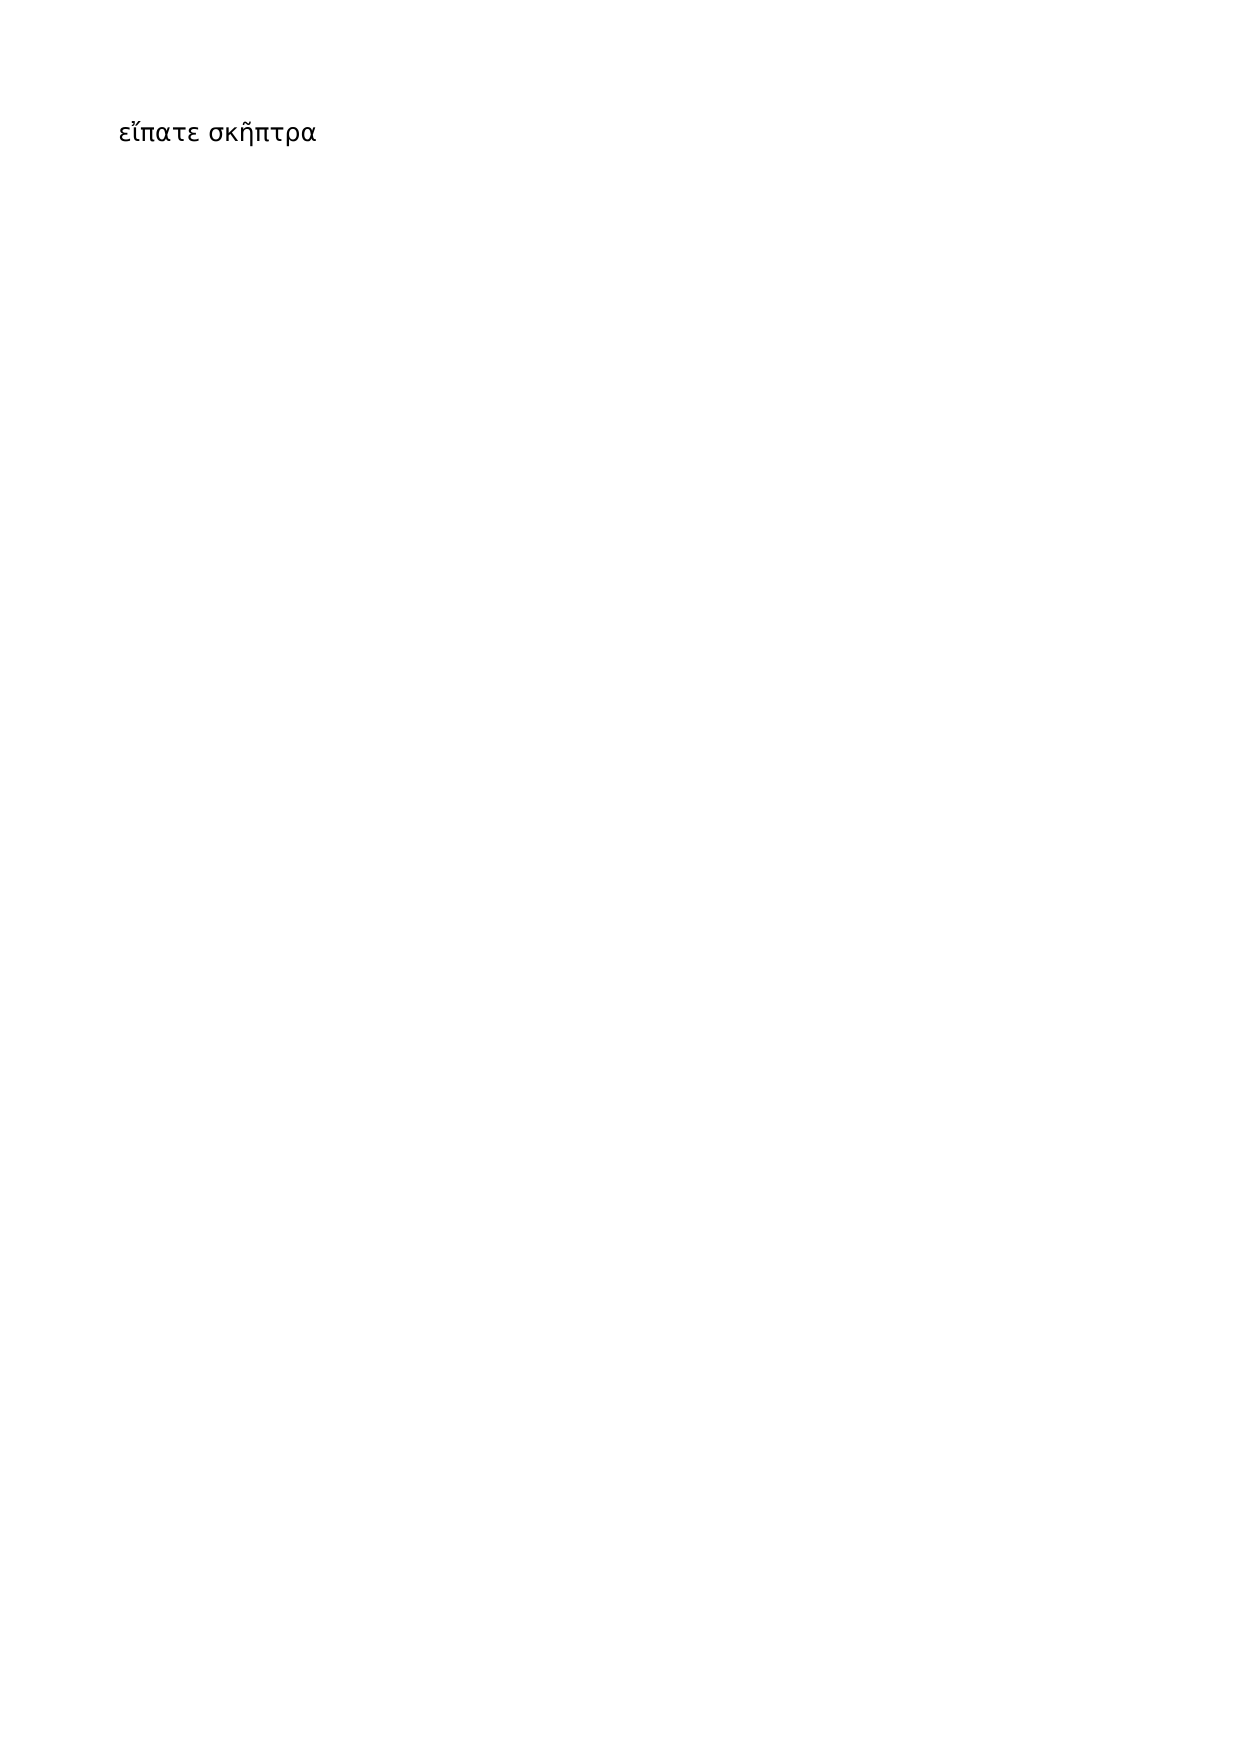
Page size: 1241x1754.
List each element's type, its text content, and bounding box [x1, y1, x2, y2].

text εἴπατε σκῆπτρα [118, 118, 1122, 147]
